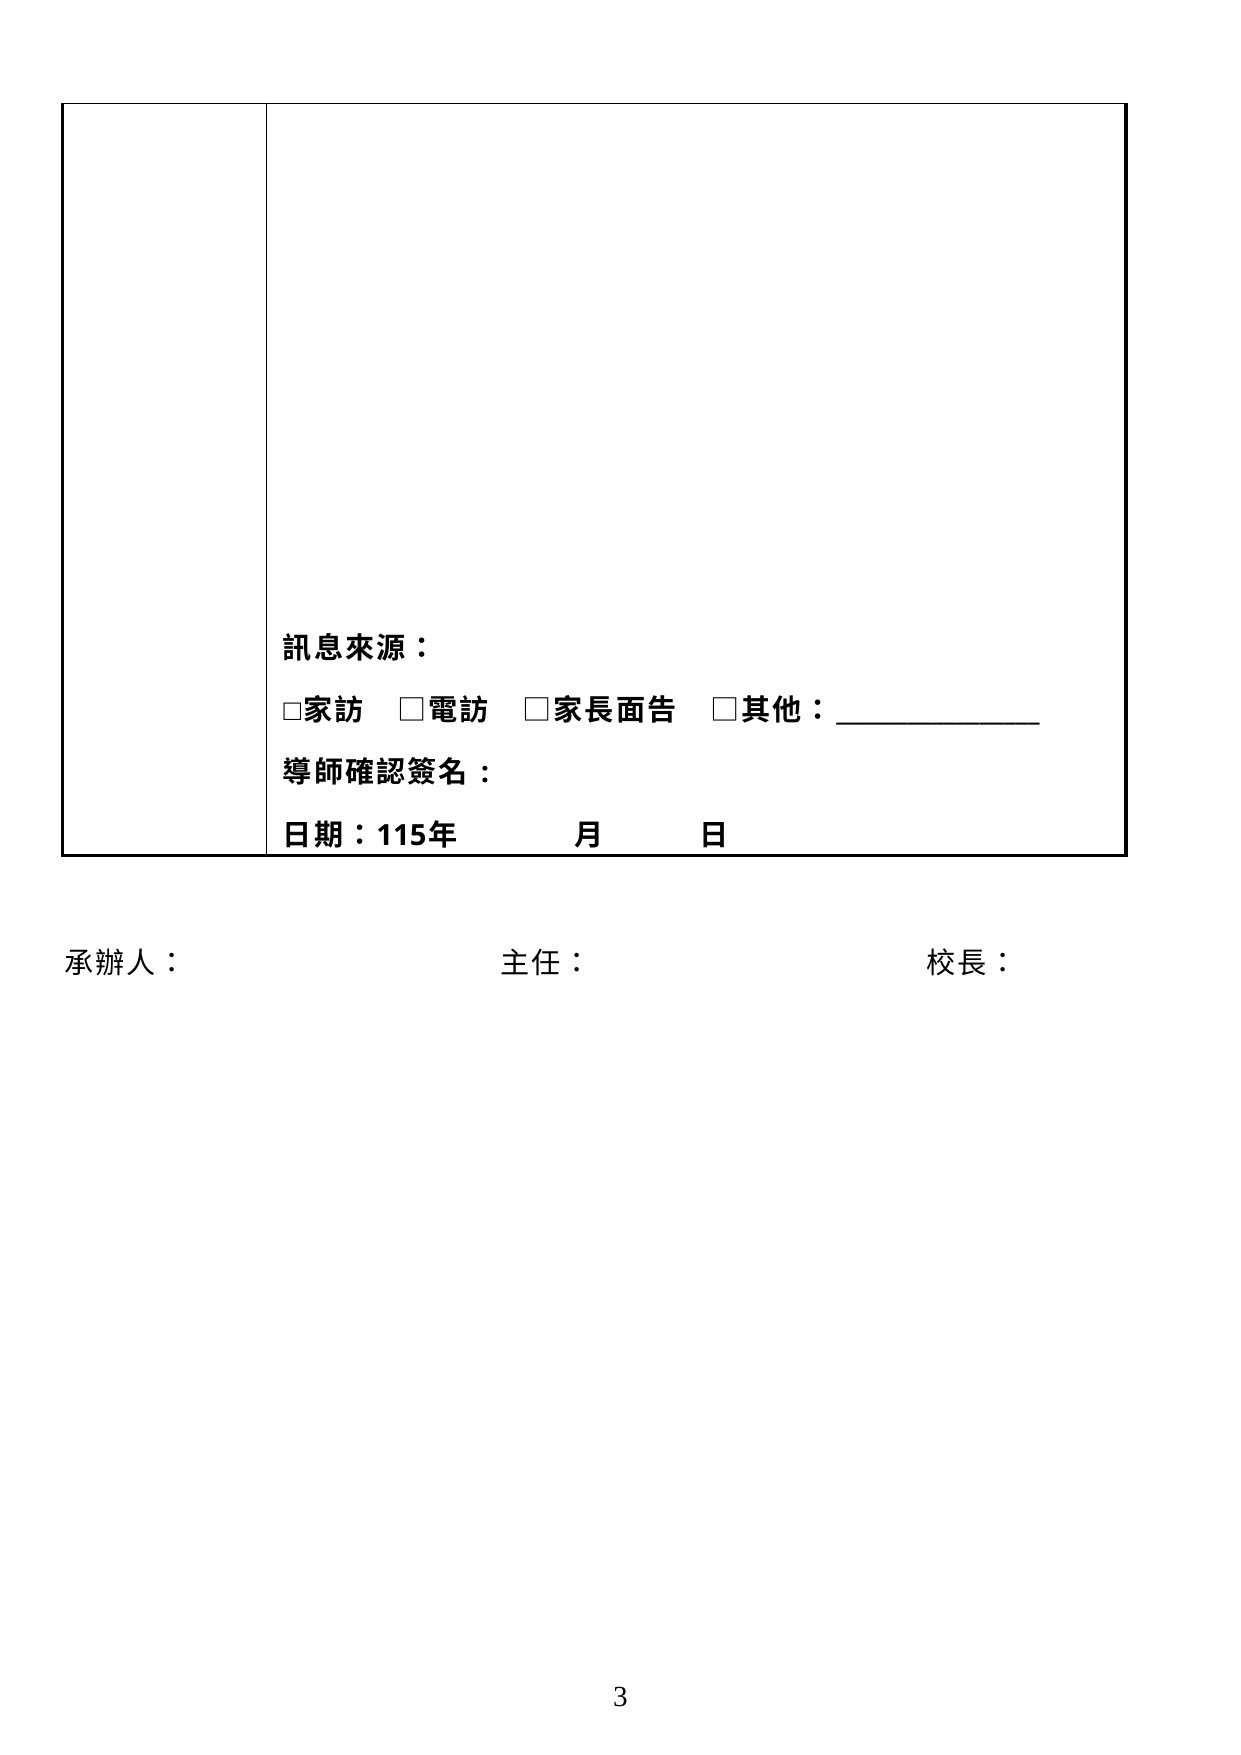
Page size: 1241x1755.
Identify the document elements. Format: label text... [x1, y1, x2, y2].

table_cell [64, 104, 266, 854]
table_cell 訊息來源： □家訪 □電訪 □家長面告 □其他：_________________ 導師確認簽名 : 日期：115年 月 日 [267, 104, 1124, 854]
text 承辦人： 主任： 校長： [63, 919, 1177, 982]
